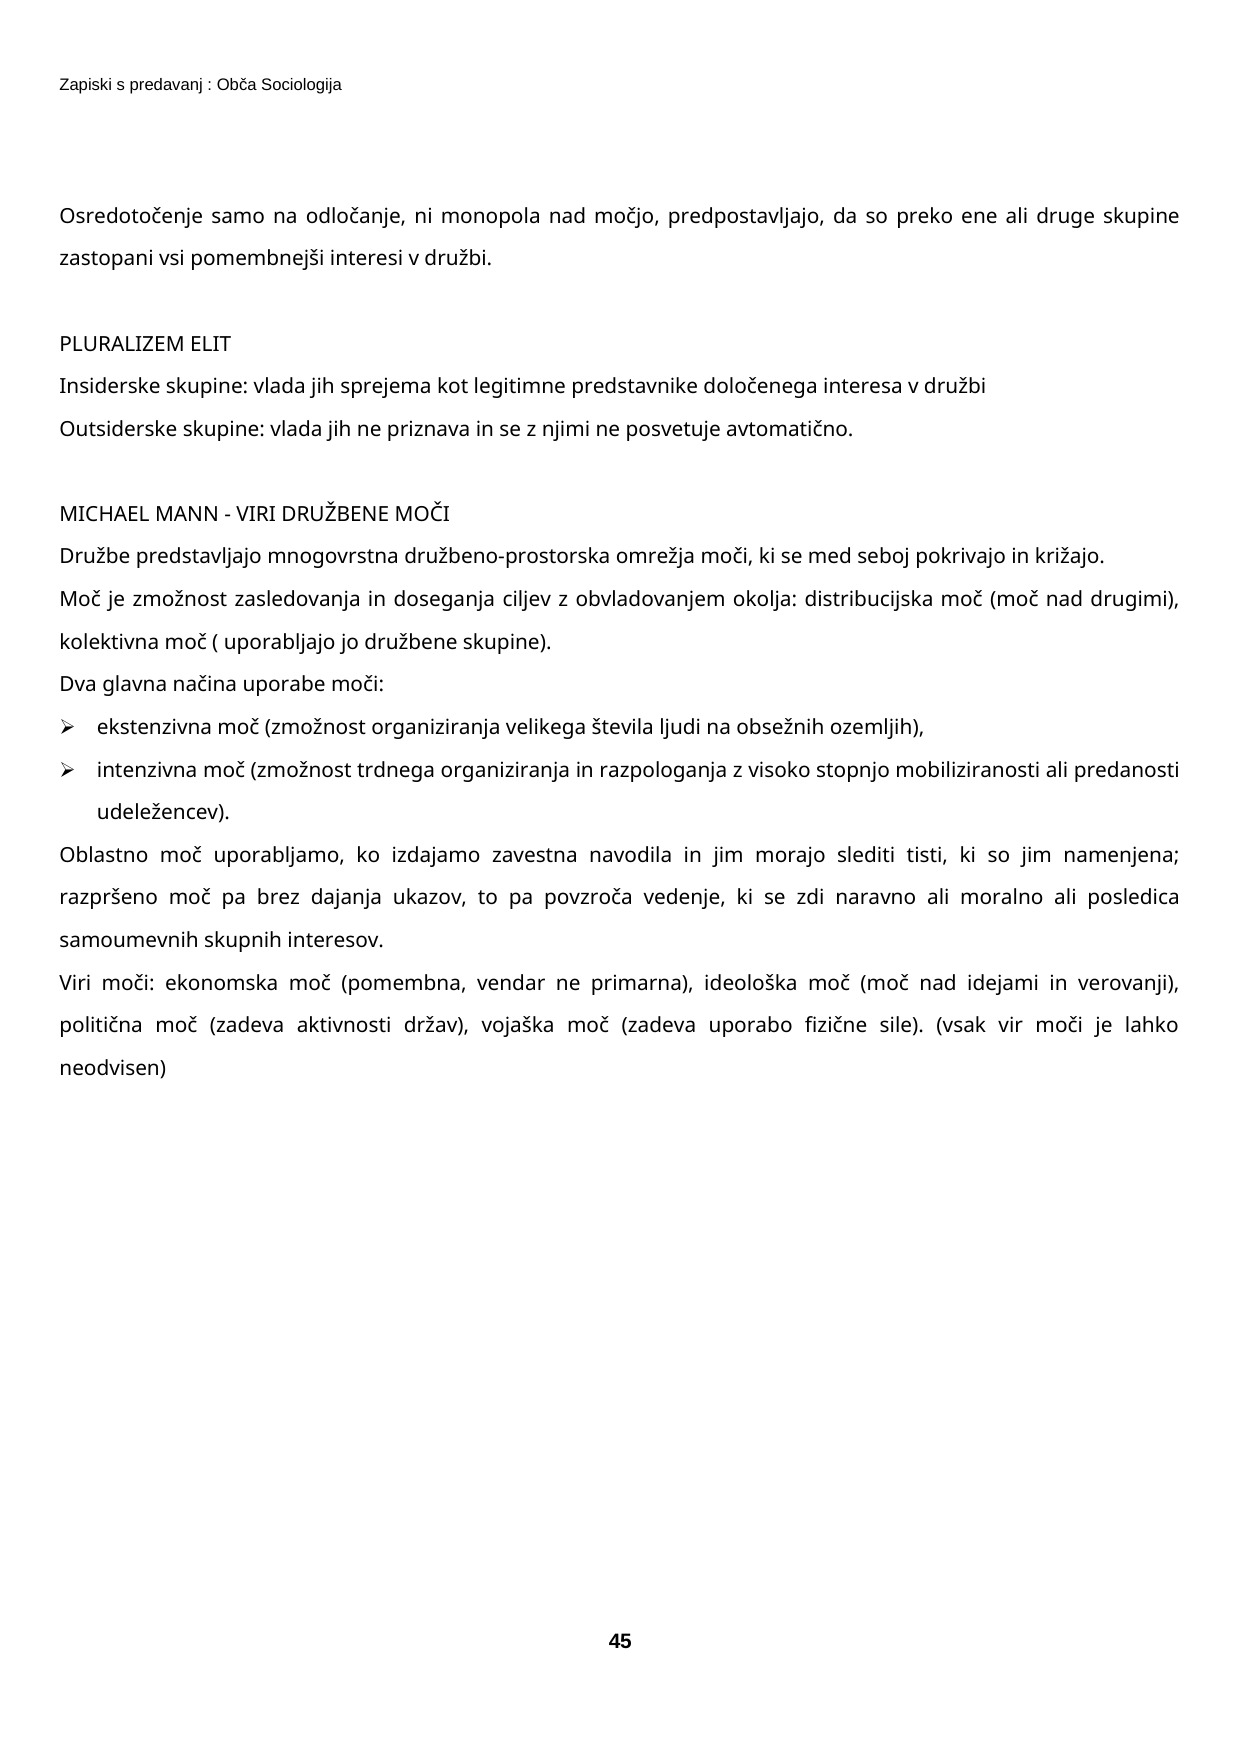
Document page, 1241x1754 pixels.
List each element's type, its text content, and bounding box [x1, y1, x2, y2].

text Insiderske skupine: vlada jih sprejema kot legitimne predstavnike določenega interesa v družbi [59, 371, 1181, 400]
text Družbe predstavljajo mnogovrstna družbeno-prostorska omrežja moči, ki se med seboj pokrivajo in križajo. [59, 542, 1181, 570]
text Oblastno moč uporabljamo, ko izdajamo zavestna navodila in jim morajo slediti tisti, ki so jim namenjena; razpršeno moč pa brez dajanja ukazov, to pa povzroča vedenje, ki se zdi naravno ali moralno ali posledica samoumevnih skupnih interesov. [59, 840, 1181, 953]
text Moč je zmožnost zasledovanja in doseganja ciljev z obvladovanjem okolja: distribucijska moč (moč nad drugimi), kolektivna moč ( uporabljajo jo družbene skupine). [59, 584, 1181, 655]
text Viri moči: ekonomska moč (pomembna, vendar ne primarna), ideološka moč (moč nad idejami in verovanji), politična moč (zadeva aktivnosti držav), vojaška moč (zadeva uporabo fizične sile). (vsak vir moči je lahko neodvisen) [59, 968, 1181, 1081]
list ekstenzivna moč (zmožnost organiziranja velikega števila ljudi na obsežnih ozemljih), [59, 712, 1181, 741]
text Osredotočenje samo na odločanje, ni monopola nad močjo, predpostavljajo, da so preko ene ali druge skupine zastopani vsi pomembnejši interesi v družbi. [59, 201, 1181, 272]
text Outsiderske skupine: vlada jih ne priznava in se z njimi ne posvetuje avtomatično. [59, 414, 1181, 442]
text MICHAEL MANN - VIRI DRUŽBENE MOČI [59, 499, 1181, 527]
text Dva glavna načina uporabe moči: [59, 669, 1181, 698]
text PLURALIZEM ELIT [59, 329, 1181, 357]
list intenzivna moč (zmožnost trdnega organiziranja in razpologanja z visoko stopnjo mobiliziranosti ali predanosti udeležencev). [59, 755, 1181, 826]
